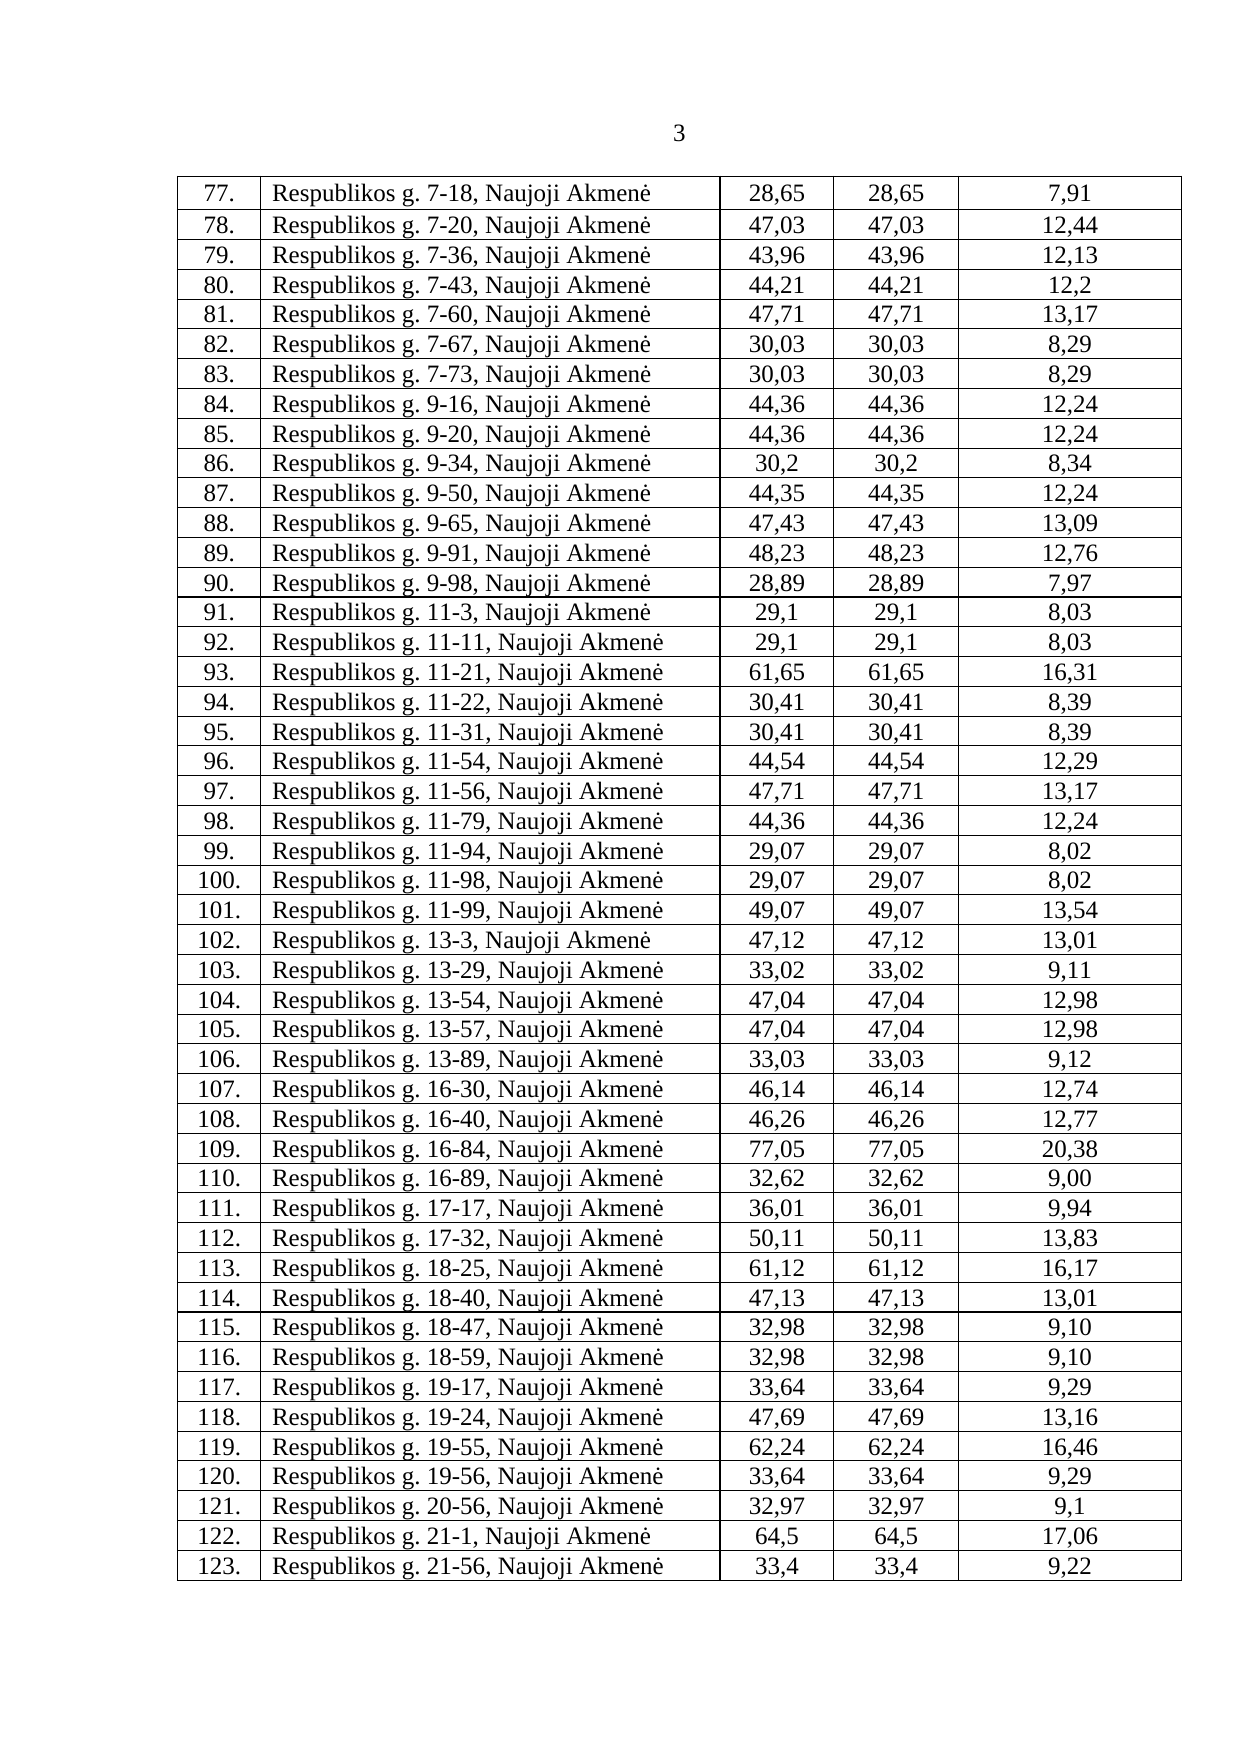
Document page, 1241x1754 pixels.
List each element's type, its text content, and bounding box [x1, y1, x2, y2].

table_cell 118. [178, 1402, 260, 1431]
table_cell 32,98 [721, 1342, 833, 1371]
table_cell 30,03 [834, 359, 958, 388]
table_cell 47,04 [721, 1015, 833, 1043]
table_cell Respublikos g. 11-94, Naujoji Akmenė [261, 836, 719, 864]
table_cell Respublikos g. 11-98, Naujoji Akmenė [261, 866, 719, 894]
table_cell Respublikos g. 16-89, Naujoji Akmenė [261, 1164, 719, 1192]
table_cell 44,35 [834, 478, 958, 507]
table_cell 47,03 [721, 210, 833, 239]
table_cell 122. [178, 1521, 260, 1550]
table_cell Respublikos g. 11-3, Naujoji Akmenė [261, 598, 719, 626]
table_cell 12,24 [959, 389, 1181, 418]
table_cell 46,26 [721, 1104, 833, 1133]
table_cell 85. [178, 419, 260, 447]
table_cell 16,31 [959, 657, 1181, 686]
table_cell Respublikos g. 18-40, Naujoji Akmenė [261, 1283, 719, 1311]
table_cell Respublikos g. 11-22, Naujoji Akmenė [261, 687, 719, 716]
table_cell 32,97 [834, 1491, 958, 1520]
table_cell 87. [178, 478, 260, 507]
table_cell 44,21 [721, 270, 833, 298]
table_cell Respublikos g. 16-84, Naujoji Akmenė [261, 1134, 719, 1162]
table_cell 44,36 [834, 419, 958, 447]
table_cell 99. [178, 836, 260, 864]
table_cell 12,24 [959, 419, 1181, 447]
table_cell Respublikos g. 21-1, Naujoji Akmenė [261, 1521, 719, 1550]
table_cell 47,04 [721, 985, 833, 1013]
table_cell Respublikos g. 16-30, Naujoji Akmenė [261, 1074, 719, 1103]
table_cell 47,12 [721, 925, 833, 954]
table_cell Respublikos g. 9-65, Naujoji Akmenė [261, 508, 719, 537]
table_cell 13,17 [959, 300, 1181, 328]
table_cell 61,65 [721, 657, 833, 686]
table_cell 12,24 [959, 806, 1181, 835]
table_cell 44,21 [834, 270, 958, 298]
table_cell 91. [178, 598, 260, 626]
table_cell 7,91 [959, 177, 1181, 208]
table_cell 112. [178, 1223, 260, 1252]
table_cell 116. [178, 1342, 260, 1371]
table_cell 114. [178, 1283, 260, 1311]
table_cell 46,14 [834, 1074, 958, 1103]
table_cell 93. [178, 657, 260, 686]
table_cell 13,54 [959, 895, 1181, 924]
table_cell 9,22 [959, 1551, 1181, 1579]
table_cell 36,01 [834, 1193, 958, 1222]
table_cell Respublikos g. 7-60, Naujoji Akmenė [261, 300, 719, 328]
table_cell 30,41 [721, 687, 833, 716]
table_cell 95. [178, 717, 260, 745]
table_cell 100. [178, 866, 260, 894]
table_cell 8,02 [959, 866, 1181, 894]
table_cell 47,43 [834, 508, 958, 537]
table_cell 30,41 [721, 717, 833, 745]
table_cell Respublikos g. 7-73, Naujoji Akmenė [261, 359, 719, 388]
table_cell Respublikos g. 13-89, Naujoji Akmenė [261, 1044, 719, 1073]
table_cell 120. [178, 1461, 260, 1490]
table_cell Respublikos g. 9-91, Naujoji Akmenė [261, 538, 719, 567]
table_cell 62,24 [721, 1432, 833, 1460]
table_cell 29,07 [834, 866, 958, 894]
table_cell 96. [178, 746, 260, 775]
table_cell 9,10 [959, 1342, 1181, 1371]
table_cell 88. [178, 508, 260, 537]
table_cell 8,39 [959, 687, 1181, 716]
table_cell 44,54 [834, 746, 958, 775]
table_cell 33,02 [721, 955, 833, 984]
table_cell 29,1 [834, 598, 958, 626]
table_cell 29,1 [721, 627, 833, 656]
table_cell 117. [178, 1372, 260, 1401]
table_cell 32,98 [834, 1342, 958, 1371]
table_cell 46,14 [721, 1074, 833, 1103]
table_cell Respublikos g. 9-34, Naujoji Akmenė [261, 449, 719, 477]
table_cell Respublikos g. 18-47, Naujoji Akmenė [261, 1313, 719, 1341]
table_cell 29,07 [721, 866, 833, 894]
table_cell 44,36 [834, 389, 958, 418]
table_cell 29,1 [721, 598, 833, 626]
table_cell 43,96 [834, 240, 958, 269]
table_cell 29,07 [721, 836, 833, 864]
table_cell 97. [178, 776, 260, 805]
table_cell Respublikos g. 17-32, Naujoji Akmenė [261, 1223, 719, 1252]
table_cell 86. [178, 449, 260, 477]
table_cell 32,62 [721, 1164, 833, 1192]
table_cell 77,05 [721, 1134, 833, 1162]
table_cell Respublikos g. 13-3, Naujoji Akmenė [261, 925, 719, 954]
table_cell Respublikos g. 7-18, Naujoji Akmenė [261, 177, 719, 208]
table_cell 13,16 [959, 1402, 1181, 1431]
table_cell 29,07 [834, 836, 958, 864]
table_cell 29,1 [834, 627, 958, 656]
table_cell 47,69 [721, 1402, 833, 1431]
table_cell Respublikos g. 11-21, Naujoji Akmenė [261, 657, 719, 686]
table_cell 9,12 [959, 1044, 1181, 1073]
table_cell 30,2 [834, 449, 958, 477]
table_cell 47,04 [834, 1015, 958, 1043]
table_cell 30,03 [721, 329, 833, 358]
table_cell 101. [178, 895, 260, 924]
table_cell 90. [178, 568, 260, 596]
table_cell Respublikos g. 17-17, Naujoji Akmenė [261, 1193, 719, 1222]
table_cell 8,29 [959, 329, 1181, 358]
table_cell 83. [178, 359, 260, 388]
table_cell 81. [178, 300, 260, 328]
table_cell 46,26 [834, 1104, 958, 1133]
table_cell 49,07 [834, 895, 958, 924]
table_cell 44,36 [721, 389, 833, 418]
table_cell 102. [178, 925, 260, 954]
table_cell 108. [178, 1104, 260, 1133]
table_cell 33,64 [721, 1461, 833, 1490]
table_cell 47,71 [834, 300, 958, 328]
table_cell 79. [178, 240, 260, 269]
table_cell 47,69 [834, 1402, 958, 1431]
table_cell 48,23 [721, 538, 833, 567]
table_cell Respublikos g. 13-29, Naujoji Akmenė [261, 955, 719, 984]
table_cell 78. [178, 210, 260, 239]
table_cell 77. [178, 177, 260, 208]
table_cell Respublikos g. 19-17, Naujoji Akmenė [261, 1372, 719, 1401]
table_cell 105. [178, 1015, 260, 1043]
table_cell 12,13 [959, 240, 1181, 269]
table_cell Respublikos g. 7-20, Naujoji Akmenė [261, 210, 719, 239]
table_cell 104. [178, 985, 260, 1013]
table_cell 61,12 [721, 1253, 833, 1282]
table_cell Respublikos g. 11-11, Naujoji Akmenė [261, 627, 719, 656]
table_cell 12,44 [959, 210, 1181, 239]
table_cell 113. [178, 1253, 260, 1282]
table_cell 103. [178, 955, 260, 984]
table_cell 13,01 [959, 925, 1181, 954]
table_cell 8,02 [959, 836, 1181, 864]
table_cell 9,00 [959, 1164, 1181, 1192]
table_cell 44,36 [834, 806, 958, 835]
table_cell 32,62 [834, 1164, 958, 1192]
table_cell 33,4 [721, 1551, 833, 1579]
table_cell 107. [178, 1074, 260, 1103]
table_cell 30,41 [834, 687, 958, 716]
table_cell 64,5 [721, 1521, 833, 1550]
table_cell 119. [178, 1432, 260, 1460]
table_cell 33,03 [834, 1044, 958, 1073]
table_cell Respublikos g. 13-57, Naujoji Akmenė [261, 1015, 719, 1043]
table_cell 13,09 [959, 508, 1181, 537]
table_cell 33,03 [721, 1044, 833, 1073]
table_cell 109. [178, 1134, 260, 1162]
table_cell 44,36 [721, 419, 833, 447]
table_cell 28,89 [721, 568, 833, 596]
table_cell 62,24 [834, 1432, 958, 1460]
table_cell 30,03 [834, 329, 958, 358]
table_cell Respublikos g. 19-55, Naujoji Akmenė [261, 1432, 719, 1460]
table_cell 12,29 [959, 746, 1181, 775]
table_cell Respublikos g. 9-98, Naujoji Akmenė [261, 568, 719, 596]
table_cell Respublikos g. 19-56, Naujoji Akmenė [261, 1461, 719, 1490]
table_cell 13,83 [959, 1223, 1181, 1252]
table_cell 30,03 [721, 359, 833, 388]
table_cell 33,64 [721, 1372, 833, 1401]
table_cell 32,98 [721, 1313, 833, 1341]
table_cell Respublikos g. 13-54, Naujoji Akmenė [261, 985, 719, 1013]
table_cell 50,11 [721, 1223, 833, 1252]
table_cell 44,36 [721, 806, 833, 835]
table_cell 111. [178, 1193, 260, 1222]
table_cell 43,96 [721, 240, 833, 269]
table_cell 28,65 [721, 177, 833, 208]
table_cell 16,17 [959, 1253, 1181, 1282]
table_cell 47,71 [721, 300, 833, 328]
table_cell 12,2 [959, 270, 1181, 298]
table_cell 61,65 [834, 657, 958, 686]
table_cell Respublikos g. 7-67, Naujoji Akmenė [261, 329, 719, 358]
table_cell Respublikos g. 19-24, Naujoji Akmenė [261, 1402, 719, 1431]
table_cell 47,71 [834, 776, 958, 805]
table_cell 110. [178, 1164, 260, 1192]
table_cell 9,11 [959, 955, 1181, 984]
table_cell Respublikos g. 11-99, Naujoji Akmenė [261, 895, 719, 924]
table_cell Respublikos g. 11-56, Naujoji Akmenė [261, 776, 719, 805]
table_cell 123. [178, 1551, 260, 1579]
table_cell 94. [178, 687, 260, 716]
table_cell 98. [178, 806, 260, 835]
table_cell 80. [178, 270, 260, 298]
table_cell 47,13 [721, 1283, 833, 1311]
table_cell 12,77 [959, 1104, 1181, 1133]
table_cell 12,74 [959, 1074, 1181, 1103]
table_cell 16,46 [959, 1432, 1181, 1460]
table_cell Respublikos g. 11-79, Naujoji Akmenė [261, 806, 719, 835]
table_cell 33,02 [834, 955, 958, 984]
table_cell 12,76 [959, 538, 1181, 567]
table_cell Respublikos g. 21-56, Naujoji Akmenė [261, 1551, 719, 1579]
table_cell 9,1 [959, 1491, 1181, 1520]
table_cell 8,34 [959, 449, 1181, 477]
table_cell 30,2 [721, 449, 833, 477]
table_cell 115. [178, 1313, 260, 1341]
table_cell Respublikos g. 7-36, Naujoji Akmenė [261, 240, 719, 269]
table_cell Respublikos g. 11-54, Naujoji Akmenė [261, 746, 719, 775]
table_cell Respublikos g. 9-50, Naujoji Akmenė [261, 478, 719, 507]
table_cell 32,97 [721, 1491, 833, 1520]
table_cell 64,5 [834, 1521, 958, 1550]
table_cell 8,03 [959, 627, 1181, 656]
table_cell 9,29 [959, 1461, 1181, 1490]
table_cell 32,98 [834, 1313, 958, 1341]
table_cell 13,01 [959, 1283, 1181, 1311]
table_cell Respublikos g. 18-25, Naujoji Akmenė [261, 1253, 719, 1282]
table_cell Respublikos g. 18-59, Naujoji Akmenė [261, 1342, 719, 1371]
table_cell 20,38 [959, 1134, 1181, 1162]
table_cell 106. [178, 1044, 260, 1073]
table_cell 28,89 [834, 568, 958, 596]
table_cell 17,06 [959, 1521, 1181, 1550]
table_cell 9,94 [959, 1193, 1181, 1222]
table_cell 8,03 [959, 598, 1181, 626]
table_cell Respublikos g. 16-40, Naujoji Akmenė [261, 1104, 719, 1133]
table_cell Respublikos g. 9-20, Naujoji Akmenė [261, 419, 719, 447]
table_cell 36,01 [721, 1193, 833, 1222]
table_cell 47,12 [834, 925, 958, 954]
table_cell 12,98 [959, 985, 1181, 1013]
table_cell 44,35 [721, 478, 833, 507]
table_cell 33,64 [834, 1461, 958, 1490]
table_cell 47,43 [721, 508, 833, 537]
table_cell Respublikos g. 7-43, Naujoji Akmenė [261, 270, 719, 298]
table_cell 44,54 [721, 746, 833, 775]
table_cell 12,98 [959, 1015, 1181, 1043]
table_cell 92. [178, 627, 260, 656]
table_cell 77,05 [834, 1134, 958, 1162]
table_cell 30,41 [834, 717, 958, 745]
table_cell 9,29 [959, 1372, 1181, 1401]
table_cell 82. [178, 329, 260, 358]
table_cell 84. [178, 389, 260, 418]
table_cell 61,12 [834, 1253, 958, 1282]
table_cell Respublikos g. 11-31, Naujoji Akmenė [261, 717, 719, 745]
table_cell Respublikos g. 20-56, Naujoji Akmenė [261, 1491, 719, 1520]
table_cell 49,07 [721, 895, 833, 924]
table_cell 33,4 [834, 1551, 958, 1579]
table_cell 12,24 [959, 478, 1181, 507]
table_cell Respublikos g. 9-16, Naujoji Akmenė [261, 389, 719, 418]
table_cell 7,97 [959, 568, 1181, 596]
table_cell 33,64 [834, 1372, 958, 1401]
table_cell 47,04 [834, 985, 958, 1013]
table_cell 28,65 [834, 177, 958, 208]
table_cell 50,11 [834, 1223, 958, 1252]
table_cell 121. [178, 1491, 260, 1520]
table_cell 89. [178, 538, 260, 567]
table_cell 48,23 [834, 538, 958, 567]
table_cell 47,71 [721, 776, 833, 805]
table_cell 8,29 [959, 359, 1181, 388]
table_cell 13,17 [959, 776, 1181, 805]
table_cell 8,39 [959, 717, 1181, 745]
table_cell 47,03 [834, 210, 958, 239]
table_cell 9,10 [959, 1313, 1181, 1341]
table_cell 47,13 [834, 1283, 958, 1311]
